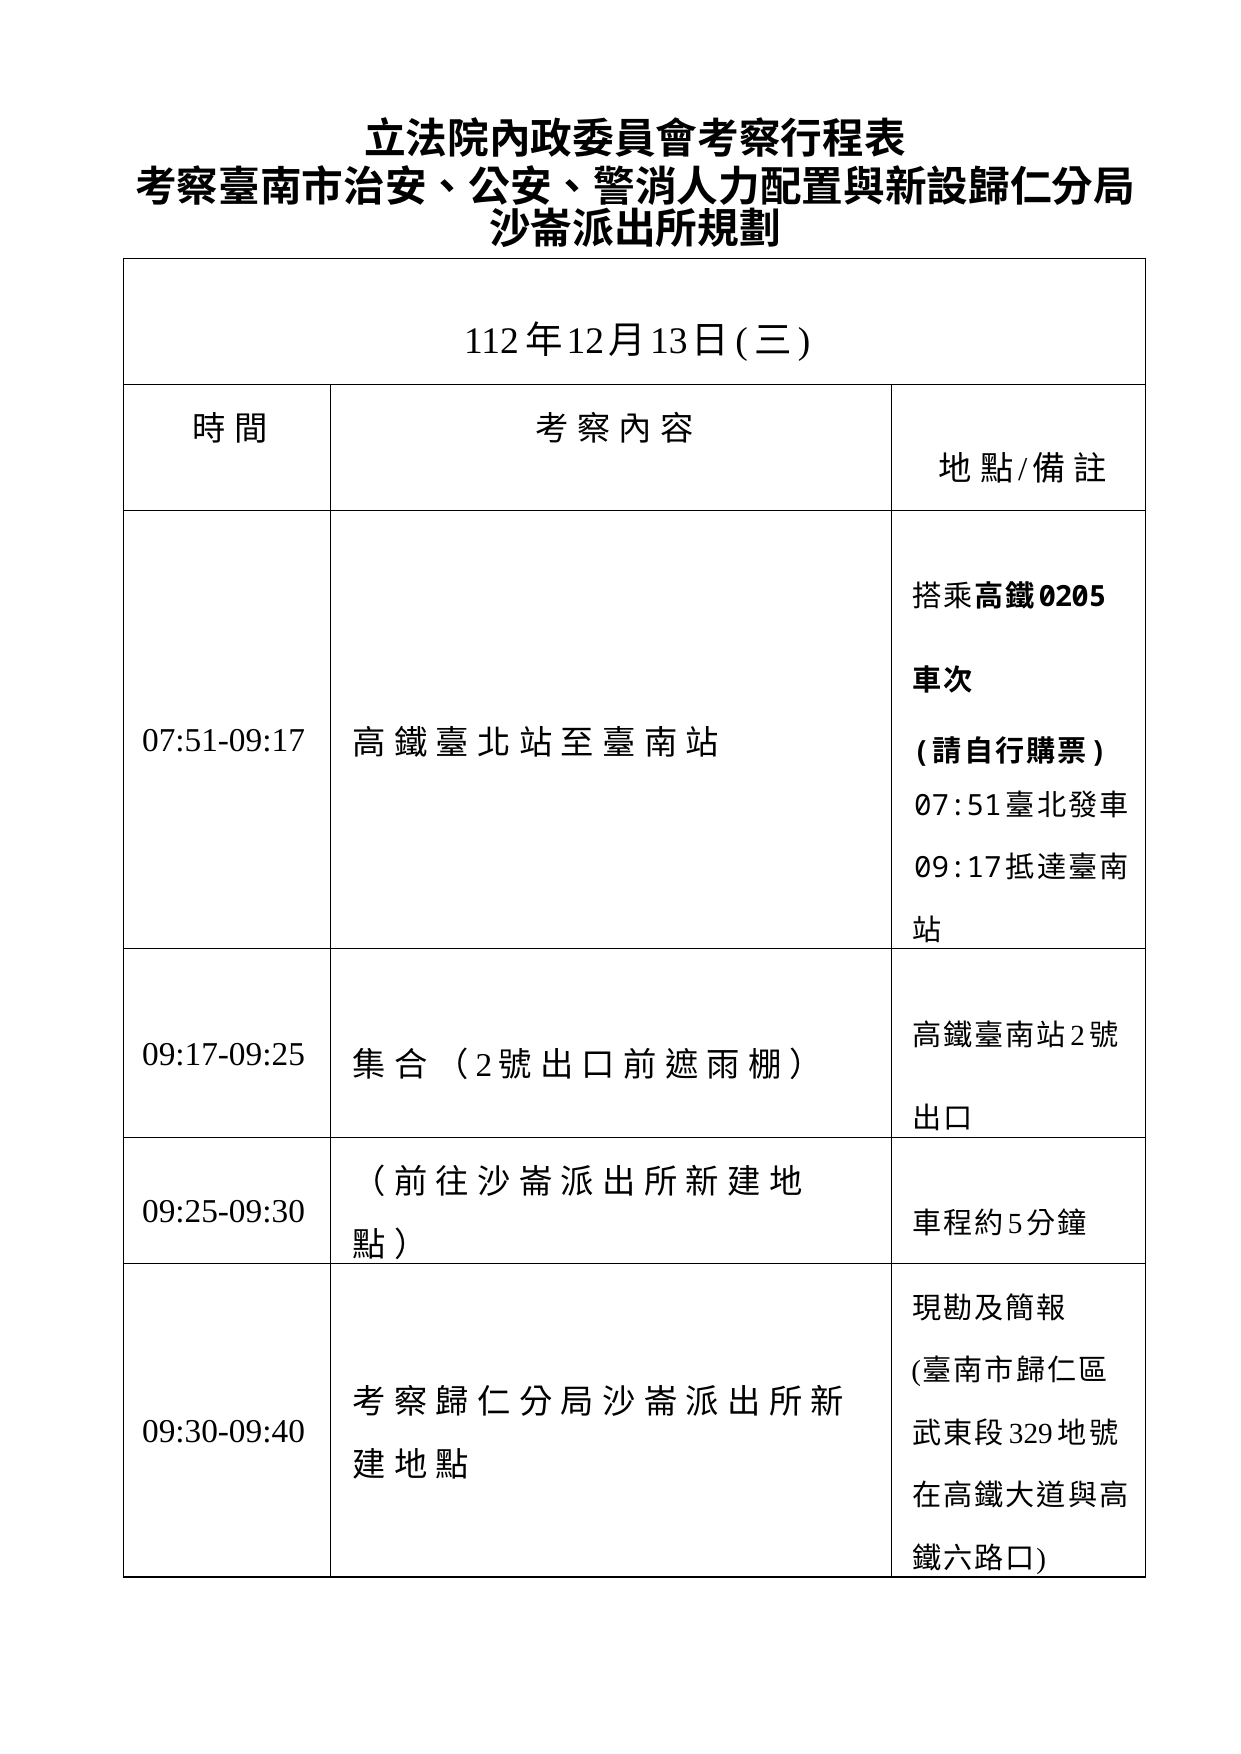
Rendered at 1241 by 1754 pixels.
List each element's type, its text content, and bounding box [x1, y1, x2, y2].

table_cell 高鐵臺北站至臺南站 [331, 511, 891, 948]
table_cell 09:30-09:40 [124, 1264, 330, 1576]
table_cell 現勘及簡報 (臺南市歸仁區武東段329地號 在高鐵大道與高鐵六路口) [892, 1264, 1145, 1576]
table_cell 09:17-09:25 [124, 949, 330, 1137]
table_cell 地點/備註 [892, 385, 1145, 510]
table_cell 高鐵臺南站2號出口 [892, 949, 1145, 1137]
table_cell 車程約5分鐘 [892, 1138, 1145, 1263]
table_cell 集合（2號出口前遮雨棚） [331, 949, 891, 1137]
table_cell 09:25-09:30 [124, 1138, 330, 1263]
text 立法院內政委員會考察行程表 [119, 120, 1150, 162]
table_cell 考察內容 [331, 385, 891, 510]
text 考察臺南市治安、公安、警消人力配置與新設歸仁分局沙崙派出所規劃 [119, 168, 1150, 251]
table_cell 搭乘高鐵0205車次 (請自行購票) 07:51臺北發車 09:17抵達臺南站 [892, 511, 1145, 948]
table_header 112年12月13日(三) [124, 259, 1145, 384]
table_cell 考察歸仁分局沙崙派出所新建地點 [331, 1264, 891, 1576]
table_cell 07:51-09:17 [124, 511, 330, 948]
table_cell （前往沙崙派出所新建地點） [331, 1138, 891, 1263]
table_cell 時間 [124, 385, 330, 510]
